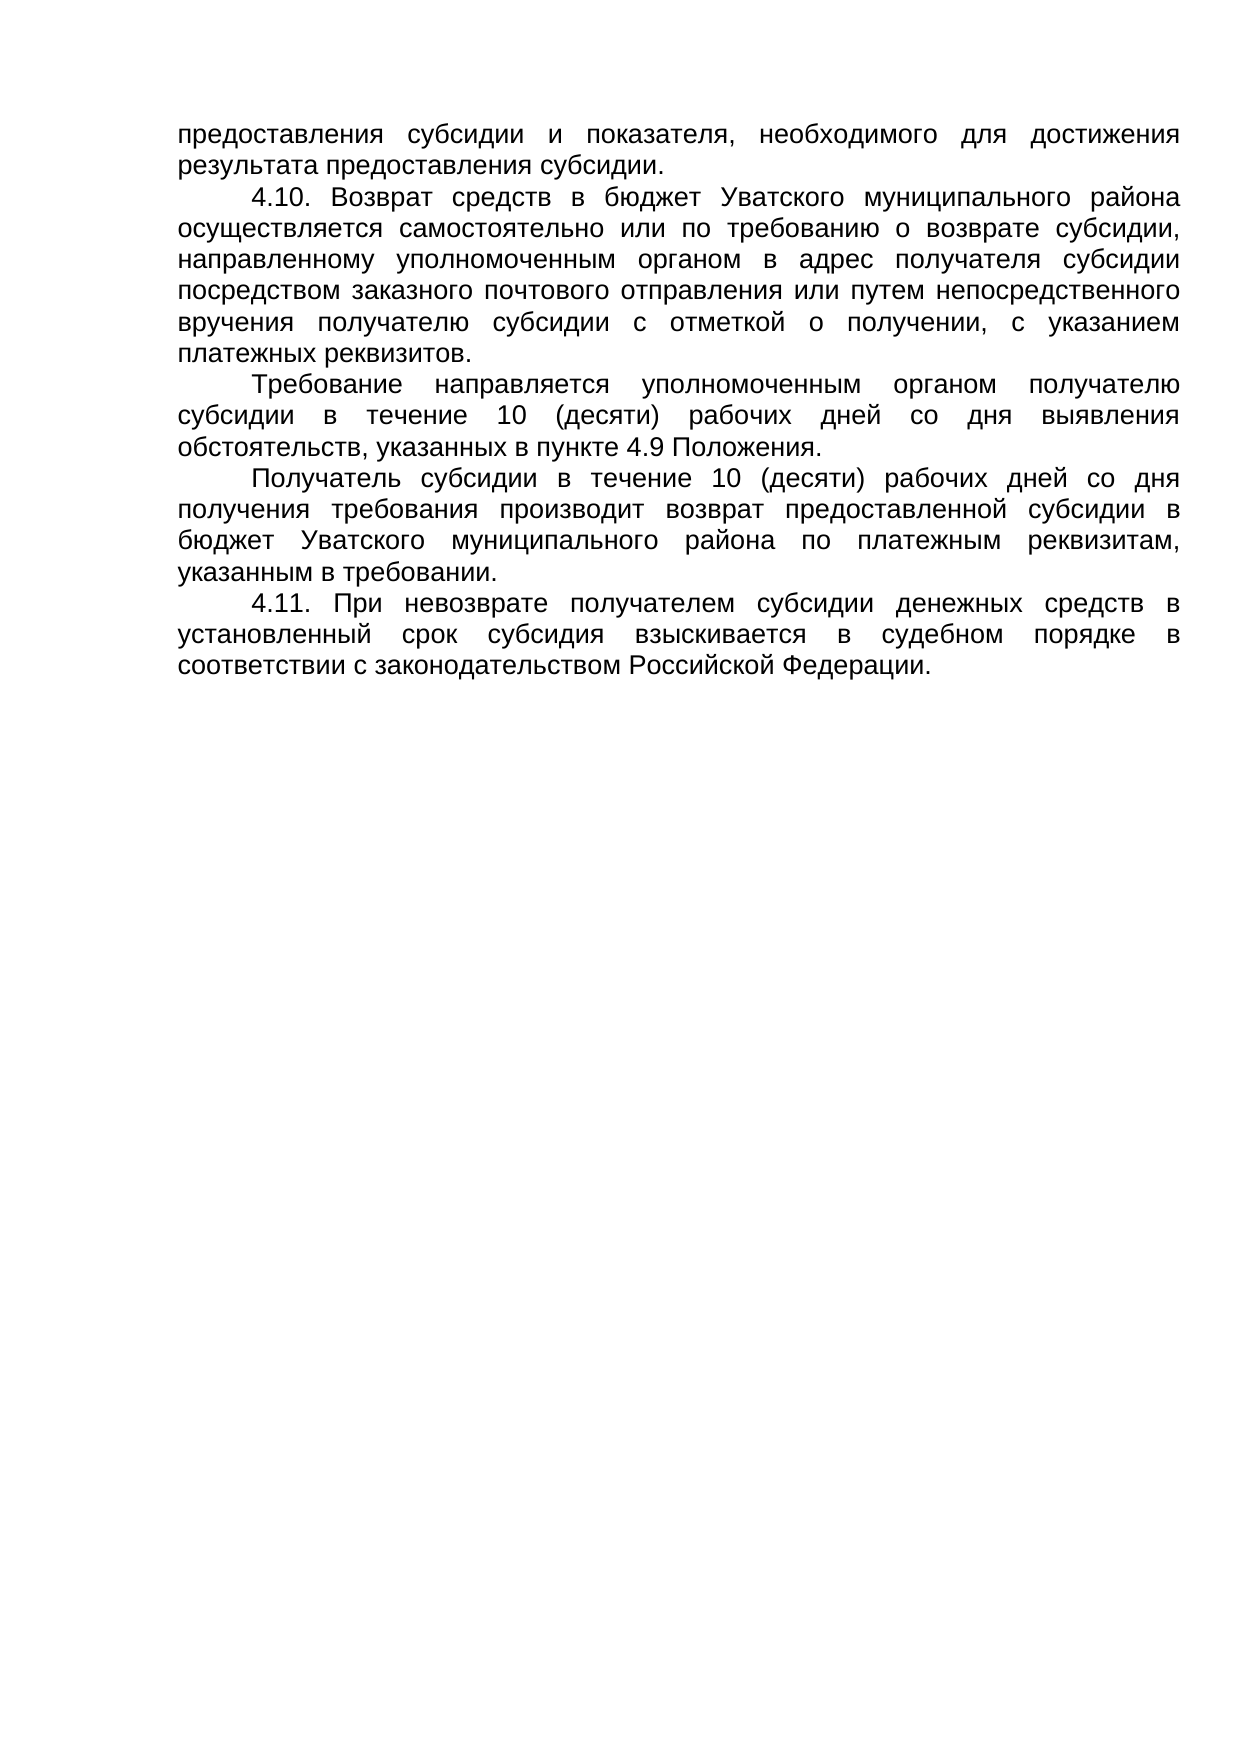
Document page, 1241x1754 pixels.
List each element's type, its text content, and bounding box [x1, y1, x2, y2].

text 4.10. Возврат средств в бюджет Уватского муниципального района осуществляется самостоятельно или по требованию о возврате субсидии, направленному уполномоченным органом в адрес получателя субсидии посредством заказного почтового отправления или путем непосредственного вручения получателю субсидии с отметкой о получении, с указанием платежных реквизитов. [177, 181, 1181, 368]
text 4.11. При невозврате получателем субсидии денежных средств в установленный срок субсидия взыскивается в судебном порядке в соответствии с законодательством Российской Федерации. [177, 587, 1181, 681]
text Требование направляется уполномоченным органом получателю субсидии в течение 10 (десяти) рабочих дней со дня выявления обстоятельств, указанных в пункте 4.9 Положения. [177, 368, 1181, 462]
text предоставления субсидии и показателя, необходимого для достижения результата предоставления субсидии. [177, 118, 1181, 181]
text Получатель субсидии в течение 10 (десяти) рабочих дней со дня получения требования производит возврат предоставленной субсидии в бюджет Уватского муниципального района по платежным реквизитам, указанным в требовании. [177, 462, 1181, 587]
